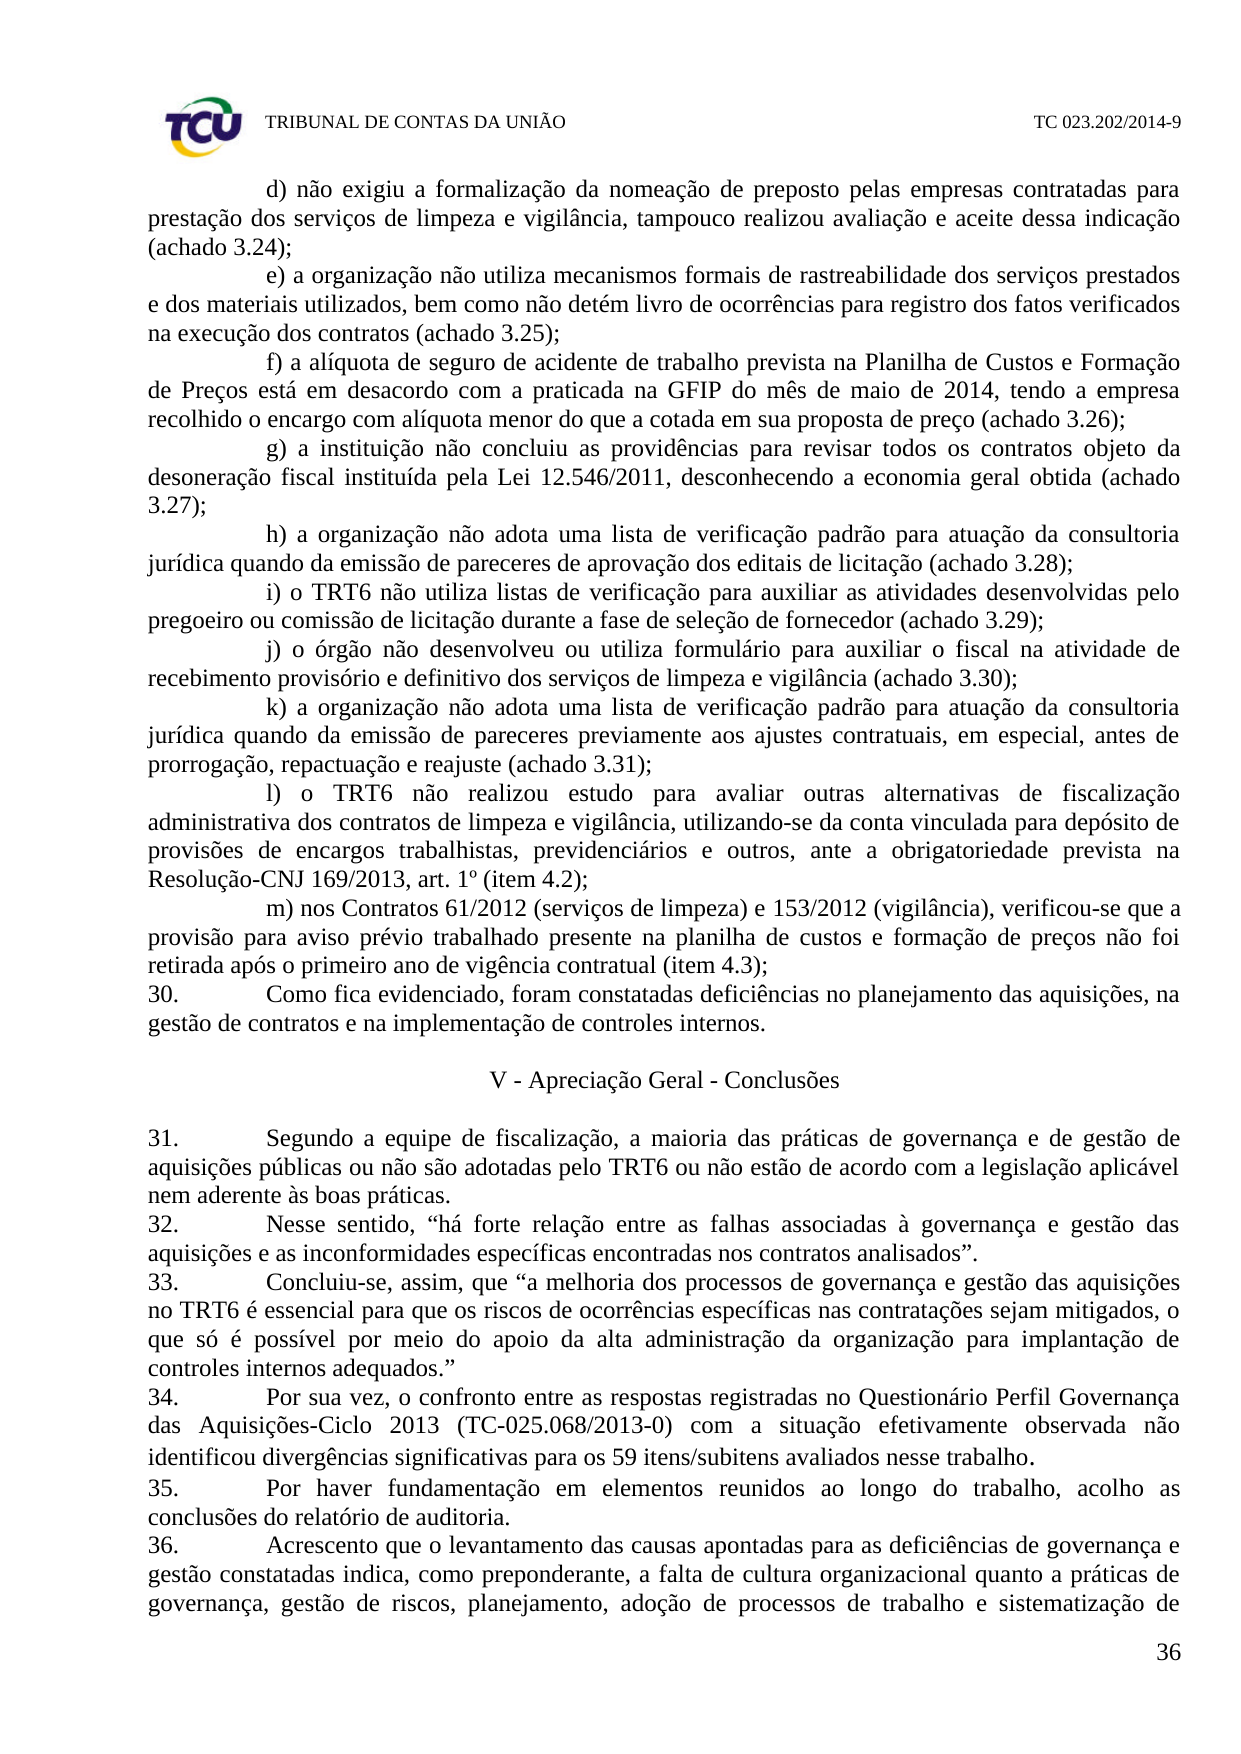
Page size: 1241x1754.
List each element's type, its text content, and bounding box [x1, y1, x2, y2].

text f) a alíquota de seguro de acidente de trabalho prevista na Planilha de Custos e Formação de Preços está em desacordo com a praticada na GFIP do mês de maio de 2014, tendo a empresa recolhido o encargo com alíquota menor do que a cotada em sua proposta de preço (achado 3.26); [148, 347, 1181, 433]
text l) o TRT6 não realizou estudo para avaliar outras alternativas de fiscalização administrativa dos contratos de limpeza e vigilância, utilizando-se da conta vinculada para depósito de provisões de encargos trabalhistas, previdenciários e outros, ante a obrigatoriedade prevista na Resolução-CNJ 169/2013, art. 1º (item 4.2); [148, 778, 1181, 893]
text j) o órgão não desenvolveu ou utiliza formulário para auxiliar o fiscal na atividade de recebimento provisório e definitivo dos serviços de limpeza e vigilância (achado 3.30); [148, 634, 1181, 692]
text 35. Por haver fundamentação em elementos reunidos ao longo do trabalho, acolho as conclusões do relatório de auditoria. [148, 1473, 1181, 1531]
text g) a instituição não concluiu as providências para revisar todos os contratos objeto da desoneração fiscal instituída pela Lei 12.546/2011, desconhecendo a economia geral obtida (achado 3.27); [148, 433, 1181, 519]
text V - Apreciação Geral - Conclusões [148, 1065, 1181, 1094]
text 31. Segundo a equipe de fiscalização, a maioria das práticas de governança e de gestão de aquisições públicas ou não são adotadas pelo TRT6 ou não estão de acordo com a legislação aplicável nem aderente às boas práticas. [148, 1123, 1181, 1209]
text h) a organização não adota uma lista de verificação padrão para atuação da consultoria jurídica quando da emissão de pareceres de aprovação dos editais de licitação (achado 3.28); [148, 519, 1181, 577]
text i) o TRT6 não utiliza listas de verificação para auxiliar as atividades desenvolvidas pelo pregoeiro ou comissão de licitação durante a fase de seleção de fornecedor (achado 3.29); [148, 577, 1181, 634]
text 30. Como fica evidenciado, foram constatadas deficiências no planejamento das aquisições, na gestão de contratos e na implementação de controles internos. [148, 979, 1181, 1037]
text e) a organização não utiliza mecanismos formais de rastreabilidade dos serviços prestados e dos materiais utilizados, bem como não detém livro de ocorrências para registro dos fatos verificados na execução dos contratos (achado 3.25); [148, 260, 1181, 347]
text 32. Nesse sentido, “há forte relação entre as falhas associadas à governança e gestão das aquisições e as inconformidades específicas encontradas nos contratos analisados”. [148, 1209, 1181, 1267]
text k) a organização não adota uma lista de verificação padrão para atuação da consultoria jurídica quando da emissão de pareceres previamente aos ajustes contratuais, em especial, antes de prorrogação, repactuação e reajuste (achado 3.31); [148, 692, 1181, 778]
text 36. Acrescento que o levantamento das causas apontadas para as deficiências de governança e gestão constatadas indica, como preponderante, a falta de cultura organizacional quanto a práticas de governança, gestão de riscos, planejamento, adoção de processos de trabalho e sistematização de [148, 1531, 1181, 1617]
text m) nos Contratos 61/2012 (serviços de limpeza) e 153/2012 (vigilância), verificou-se que a provisão para aviso prévio trabalhado presente na planilha de custos e formação de preços não foi retirada após o primeiro ano de vigência contratual (item 4.3); [148, 893, 1181, 979]
text 34. Por sua vez, o confronto entre as respostas registradas no Questionário Perfil Governança das Aquisições-Ciclo 2013 (TC-025.068/2013-0) com a situação efetivamente observada não identificou divergências significativas para os 59 itens/subitens avaliados nesse trabalho. [148, 1382, 1181, 1473]
text 33. Concluiu-se, assim, que “a melhoria dos processos de governança e gestão das aquisições no TRT6 é essencial para que os riscos de ocorrências específicas nas contratações sejam mitigados, o que só é possível por meio do apoio da alta administração da organização para implantação de controles internos adequados.” [148, 1267, 1181, 1382]
text d) não exigiu a formalização da nomeação de preposto pelas empresas contratadas para prestação dos serviços de limpeza e vigilância, tampouco realizou avaliação e aceite dessa indicação (achado 3.24); [148, 174, 1181, 260]
